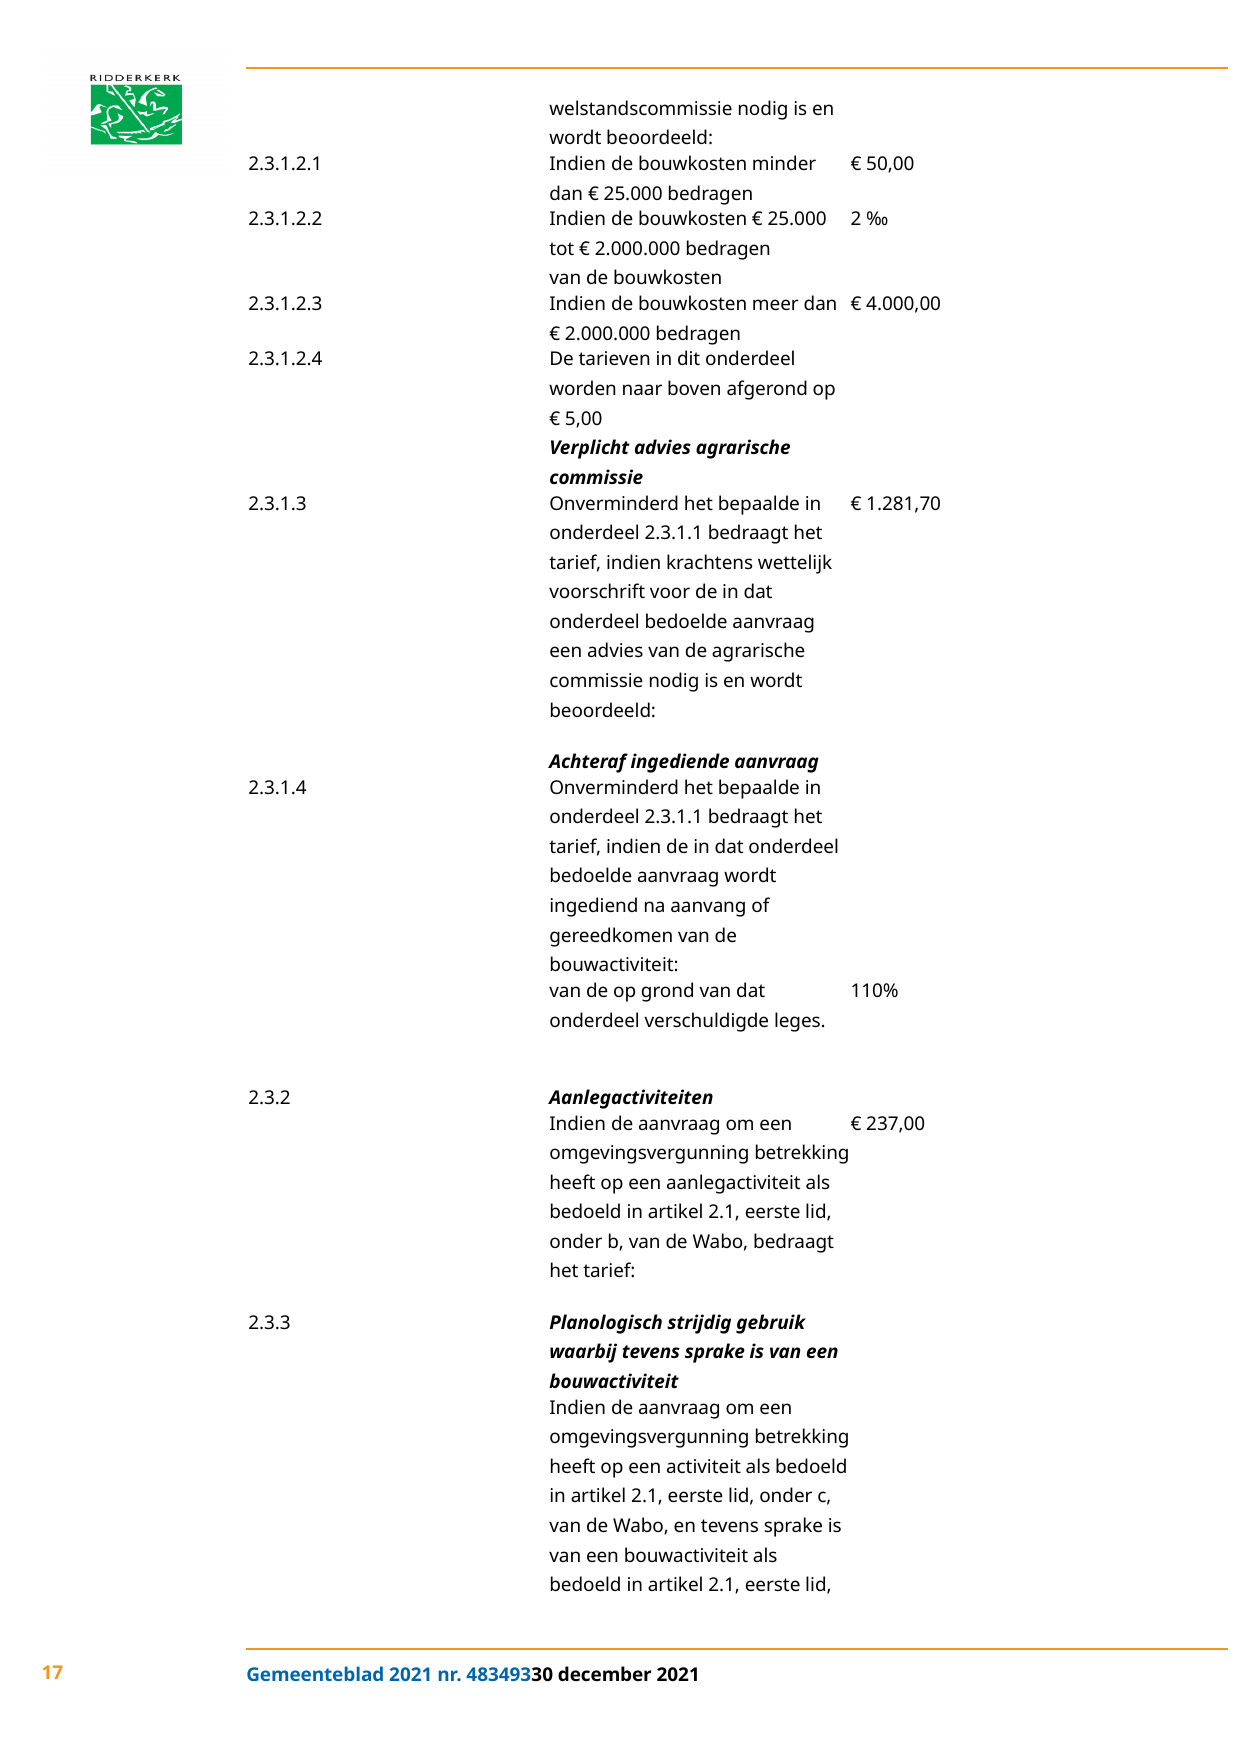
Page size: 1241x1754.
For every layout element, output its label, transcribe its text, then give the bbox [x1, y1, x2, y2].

table_cell [850, 346, 1152, 490]
table_cell Indien de bouwkosten € 25.000 tot € 2.000.000 bedragen van de bouwkosten [549, 205, 850, 290]
table_cell [248, 748, 549, 774]
table_cell € 1.281,70 [850, 490, 1152, 722]
table_cell [850, 1058, 1152, 1084]
table_cell 2.3.1.2.3 [248, 290, 549, 346]
table_cell [248, 1058, 549, 1084]
table_cell € 237,00 [850, 1110, 1152, 1283]
table_cell 2.3.1.3 [248, 490, 549, 722]
table_cell Indien de bouwkosten meer dan € 2.000.000 bedragen [549, 290, 850, 346]
table_cell 2.3.1.2.4 [248, 346, 549, 490]
table_cell € 4.000,00 [850, 290, 1152, 346]
picture [41, 47, 231, 172]
table_cell [850, 748, 1152, 774]
table_cell 2.3.1.2.1 [248, 150, 549, 205]
table_cell [248, 1394, 549, 1597]
table_cell [248, 1283, 549, 1309]
table_cell [850, 1309, 1152, 1394]
table_cell Indien de aanvraag om een omgevingsvergunning betrekking heeft op een aanlegactiviteit als bedoeld in artikel 2.1, eerste lid, onder b, van de Wabo, bedraagt het tarief: [549, 1110, 850, 1283]
table_cell [248, 1110, 549, 1283]
table_cell 2.3.1.4 [248, 774, 549, 977]
table_cell [850, 1033, 1152, 1058]
table_cell [248, 95, 549, 150]
table_cell [248, 977, 549, 1032]
table_cell Onverminderd het bepaalde in onderdeel 2.3.1.1 bedraagt het tarief, indien krachtens wettelijk voorschrift voor de in dat onderdeel bedoelde aanvraag een advies van de agrarische commissie nodig is en wordt beoordeeld: [549, 490, 850, 722]
table_cell [850, 95, 1152, 150]
table_cell Indien de bouwkosten minder dan € 25.000 bedragen [549, 150, 850, 205]
table_cell 2.3.1.2.2 [248, 205, 549, 290]
table_cell [248, 723, 549, 748]
table_cell [549, 1283, 850, 1309]
table_cell [549, 1058, 850, 1084]
table_cell De tarieven in dit onderdeel worden naar boven afgerond op € 5,00 Verplicht advies agrarische commissie [549, 346, 850, 490]
table_cell Indien de aanvraag om een omgevingsvergunning betrekking heeft op een activiteit als bedoeld in artikel 2.1, eerste lid, onder c, van de Wabo, en tevens sprake is van een bouwactiviteit als bedoeld in artikel 2.1, eerste lid, [549, 1394, 850, 1597]
table_cell 2.3.2 [248, 1084, 549, 1110]
table_cell Onverminderd het bepaalde in onderdeel 2.3.1.1 bedraagt het tarief, indien de in dat onderdeel bedoelde aanvraag wordt ingediend na aanvang of gereedkomen van de bouwactiviteit: [549, 774, 850, 977]
table_cell 2.3.3 [248, 1309, 549, 1394]
table_cell welstandscommissie nodig is en wordt beoordeeld: [549, 95, 850, 150]
table_cell 2 ‰ [850, 205, 1152, 290]
table_cell Planologisch strijdig gebruik waarbij tevens sprake is van een bouwactiviteit [549, 1309, 850, 1394]
table_cell Achteraf ingediende aanvraag [549, 748, 850, 774]
table_cell [850, 1394, 1152, 1597]
table_cell [850, 1084, 1152, 1110]
table_cell [850, 774, 1152, 977]
table_cell [850, 1283, 1152, 1309]
table_cell [248, 1033, 549, 1058]
table_cell € 50,00 [850, 150, 1152, 205]
table_cell [850, 723, 1152, 748]
table_cell 110% [850, 977, 1152, 1032]
table_cell [549, 723, 850, 748]
table_cell van de op grond van dat onderdeel verschuldigde leges. [549, 977, 850, 1032]
table_cell [549, 1033, 850, 1058]
table_cell Aanlegactiviteiten [549, 1084, 850, 1110]
